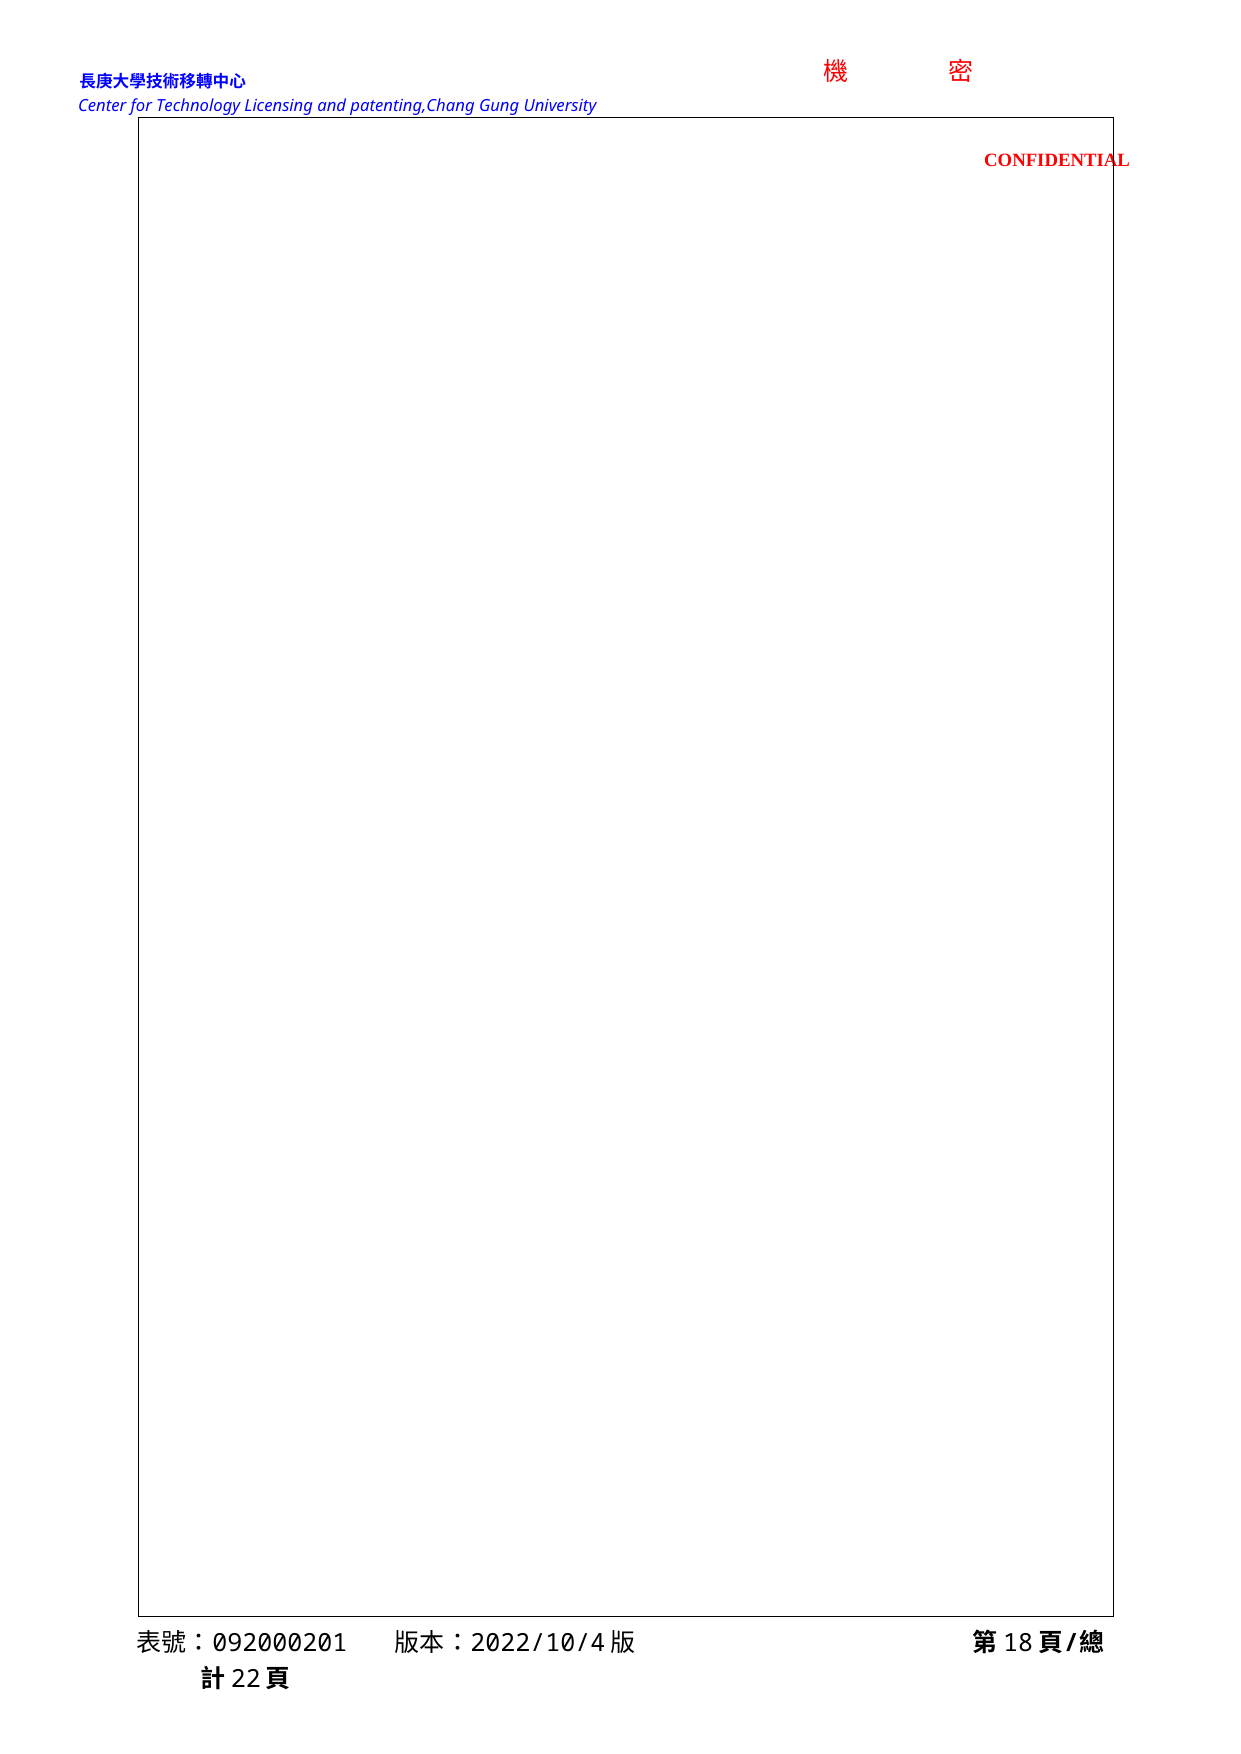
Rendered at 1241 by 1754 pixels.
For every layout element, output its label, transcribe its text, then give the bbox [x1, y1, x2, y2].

table_cell 1.發明或創作之目的 2.本發明與先前相關技術之差異敘述 ＊應先客觀指出技術手段所欲解決而存在於先前技術中的問題或缺失。 3.本發明特點及功效 ＊對照先前技術之功效，係實施發明內容中之技術手段所直接產生的技術效果，亦即構成技術手段之技術特徵所直接產生的技術效果。 4.本發明所欲解決之問題 5.技術內容 6.實施方式 ＊實施方式：應就所認為實施發明的較佳方式或具體實施例予以記載，以呈現解決問題所採用的技術手段。 7.若有圖式時，請簡單解說【無圖示時則不填】 8.若有化學式，請揭示最能顯示發明特徵的化學式【無化學式時則不填】 [139, 118, 1113, 1616]
